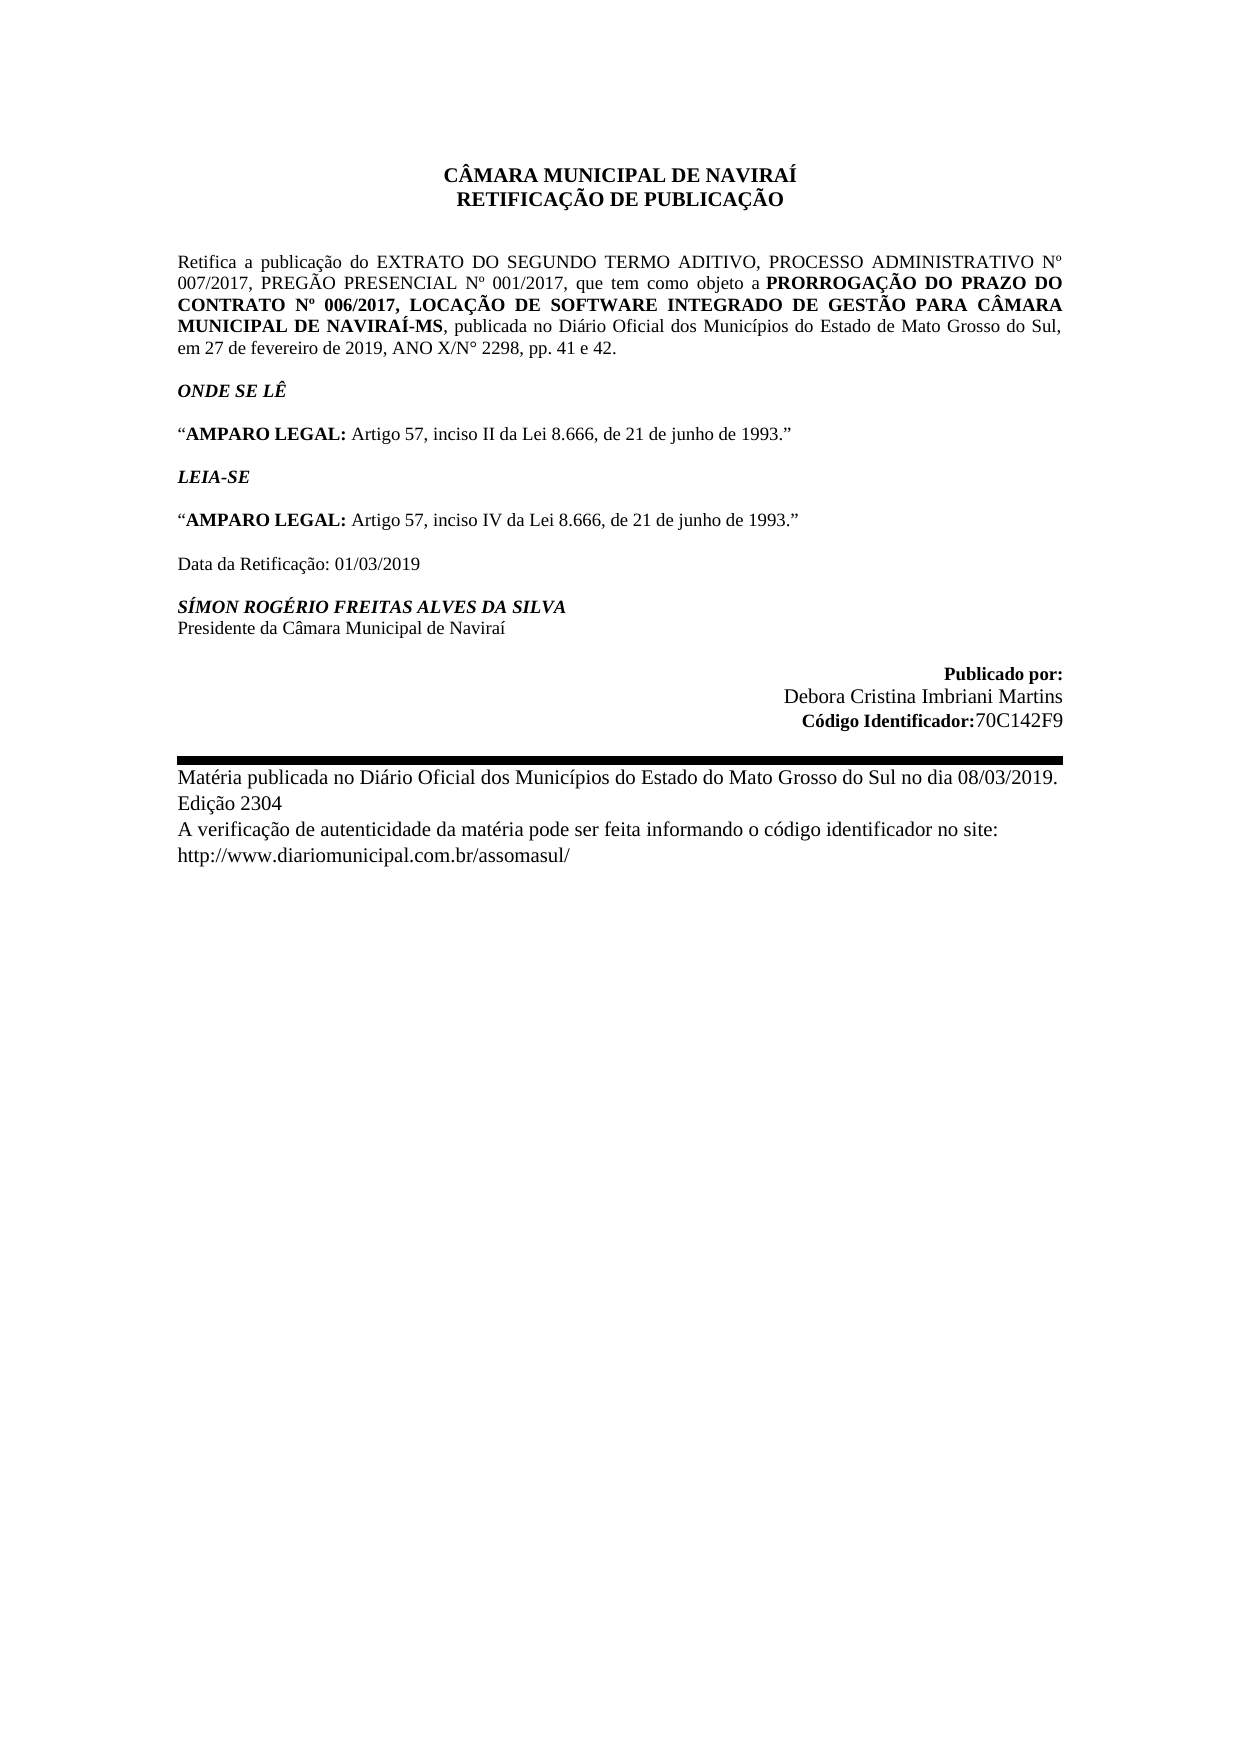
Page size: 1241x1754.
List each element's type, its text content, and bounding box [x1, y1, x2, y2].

text ONDE SE LÊ [177, 380, 1063, 401]
text Retifica a publicação do EXTRATO DO SEGUNDO TERMO ADITIVO, PROCESSO ADMINISTRATIVO Nº 007/2017, PREGÃO PRESENCIAL Nº 001/2017, que tem como objeto a PRORROGAÇÃO DO PRAZO DO CONTRATO Nº 006/2017, LOCAÇÃO DE SOFTWARE INTEGRADO DE GESTÃO PARA CÂMARA MUNICIPAL DE NAVIRAÍ-MS, publicada no Diário Oficial dos Municípios do Estado de Mato Grosso do Sul, em 27 de fevereiro de 2019, ANO X/N° 2298, pp. 41 e 42. [177, 251, 1063, 358]
text SÍMON ROGÉRIO FREITAS ALVES DA SILVA [177, 596, 1063, 617]
text Presidente da Câmara Municipal de Naviraí [177, 617, 1063, 639]
text “AMPARO LEGAL: Artigo 57, inciso II da Lei 8.666, de 21 de junho de 1993.” [177, 423, 1063, 444]
text Data da Retificação: 01/03/2019 [177, 552, 1063, 574]
text CÂMARA MUNICIPAL DE NAVIRAÍ RETIFICAÇÃO DE PUBLICAÇÃO [177, 163, 1063, 211]
text Matéria publicada no Diário Oficial dos Municípios do Estado do Mato Grosso do Sul no dia 08/03/2019. Edição 2304 A verificação de autenticidade da matéria pode ser feita informando o código identificador no site: http://www.diariomunicipal.com.br/assomasul/ [177, 765, 1063, 867]
text LEIA-SE [177, 466, 1063, 488]
text Publicado por: Debora Cristina Imbriani Martins Código Identificador:70C142F9 [177, 639, 1063, 732]
text “AMPARO LEGAL: Artigo 57, inciso IV da Lei 8.666, de 21 de junho de 1993.” [177, 509, 1063, 531]
